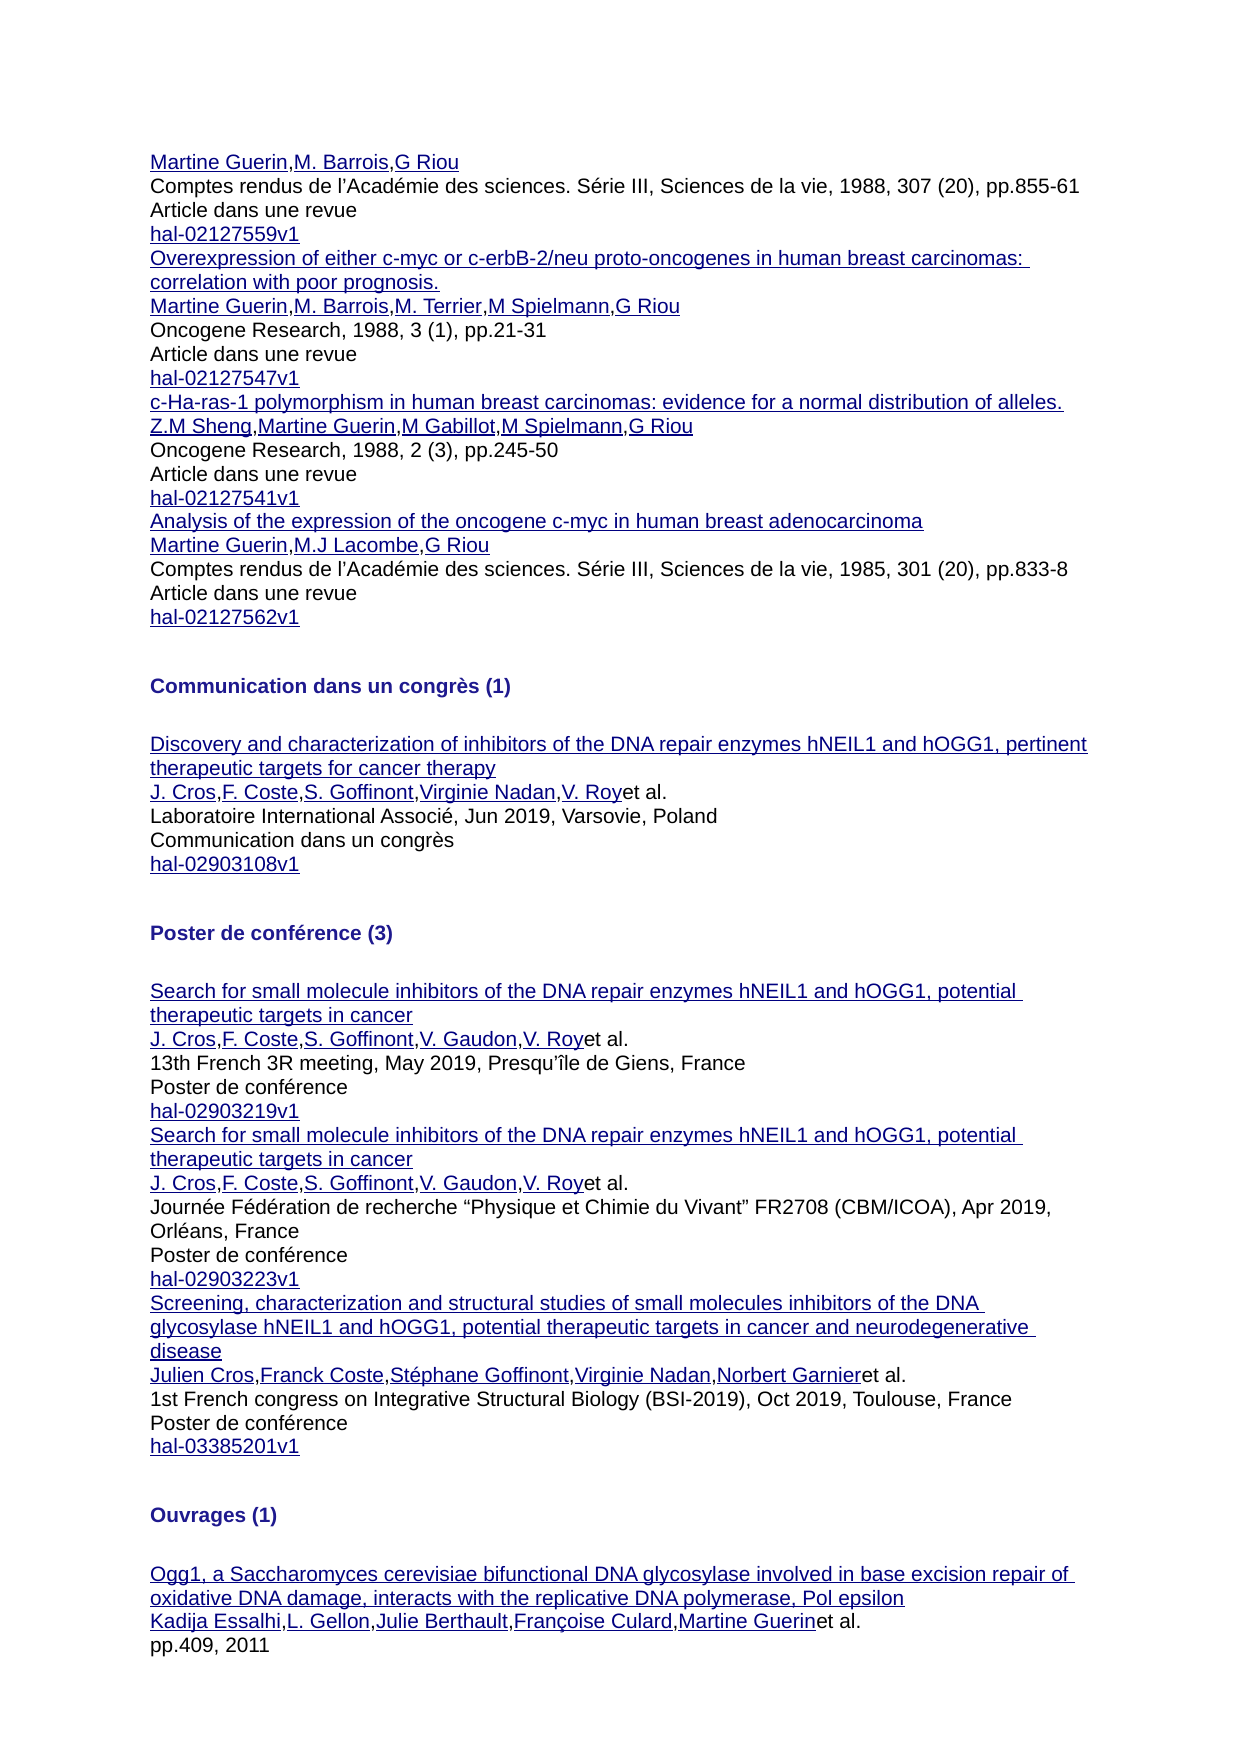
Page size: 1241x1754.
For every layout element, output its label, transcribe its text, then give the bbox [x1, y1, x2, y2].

table_cell Analysis of the expression of the oncogene c-myc in human breast adenocarcinoma Martine Guerin,M.J Lacombe,G Riou Comptes rendus de l’Académie des sciences. Série III, Sciences de la vie, 1985, 301 (20), pp.833-8 Article dans une revue hal-02127562v1 [150, 509, 1090, 629]
table_cell Martine Guerin,M. Barrois,G Riou Comptes rendus de l’Académie des sciences. Série III, Sciences de la vie, 1988, 307 (20), pp.855-61 Article dans une revue hal-02127559v1 [150, 150, 1090, 246]
subtitle Communication dans un congrès (1) [150, 674, 1090, 698]
table_cell Overexpression of either c-myc or c-erbB-2/neu proto-oncogenes in human breast carcinomas: correlation with poor prognosis. Martine Guerin,M. Barrois,M. Terrier,M Spielmann,G Riou Oncogene Research, 1988, 3 (1), pp.21-31 Article dans une revue hal-02127547v1 [150, 246, 1090, 389]
table_header Ogg1, a Saccharomyces cerevisiae bifunctional DNA glycosylase involved in base excision repair of oxidative DNA damage, interacts with the replicative DNA polymerase, Pol epsilon Kadija Essalhi,L. Gellon,Julie Berthault,Françoise Culard,Martine Guerinet al. pp.409, 2011 [150, 1561, 1090, 1657]
table_header Search for small molecule inhibitors of the DNA repair enzymes hNEIL1 and hOGG1, potential therapeutic targets in cancer J. Cros,F. Coste,S. Goffinont,V. Gaudon,V. Royet al. 13th French 3R meeting, May 2019, Presqu’île de Giens, France Poster de conférence hal-02903219v1 [150, 979, 1090, 1123]
table_cell c-Ha-ras-1 polymorphism in human breast carcinomas: evidence for a normal distribution of alleles. Z.M Sheng,Martine Guerin,M Gabillot,M Spielmann,G Riou Oncogene Research, 1988, 2 (3), pp.245-50 Article dans une revue hal-02127541v1 [150, 390, 1090, 509]
subtitle Poster de conférence (3) [150, 921, 1090, 945]
table_cell Screening, characterization and structural studies of small molecules inhibitors of the DNA glycosylase hNEIL1 and hOGG1, potential therapeutic targets in cancer and neurodegenerative disease Julien Cros,Franck Coste,Stéphane Goffinont,Virginie Nadan,Norbert Garnieret al. 1st French congress on Integrative Structural Biology (BSI-2019), Oct 2019, Toulouse, France Poster de conférence hal-03385201v1 [150, 1291, 1090, 1458]
subtitle Ouvrages (1) [150, 1503, 1090, 1527]
table_cell Search for small molecule inhibitors of the DNA repair enzymes hNEIL1 and hOGG1, potential therapeutic targets in cancer J. Cros,F. Coste,S. Goffinont,V. Gaudon,V. Royet al. Journée Fédération de recherche “Physique et Chimie du Vivant” FR2708 (CBM/ICOA), Apr 2019, Orléans, France Poster de conférence hal-02903223v1 [150, 1123, 1090, 1291]
table_header Discovery and characterization of inhibitors of the DNA repair enzymes hNEIL1 and hOGG1, pertinent therapeutic targets for cancer therapy J. Cros,F. Coste,S. Goffinont,Virginie Nadan,V. Royet al. Laboratoire International Associé, Jun 2019, Varsovie, Poland Communication dans un congrès hal-02903108v1 [150, 732, 1090, 876]
